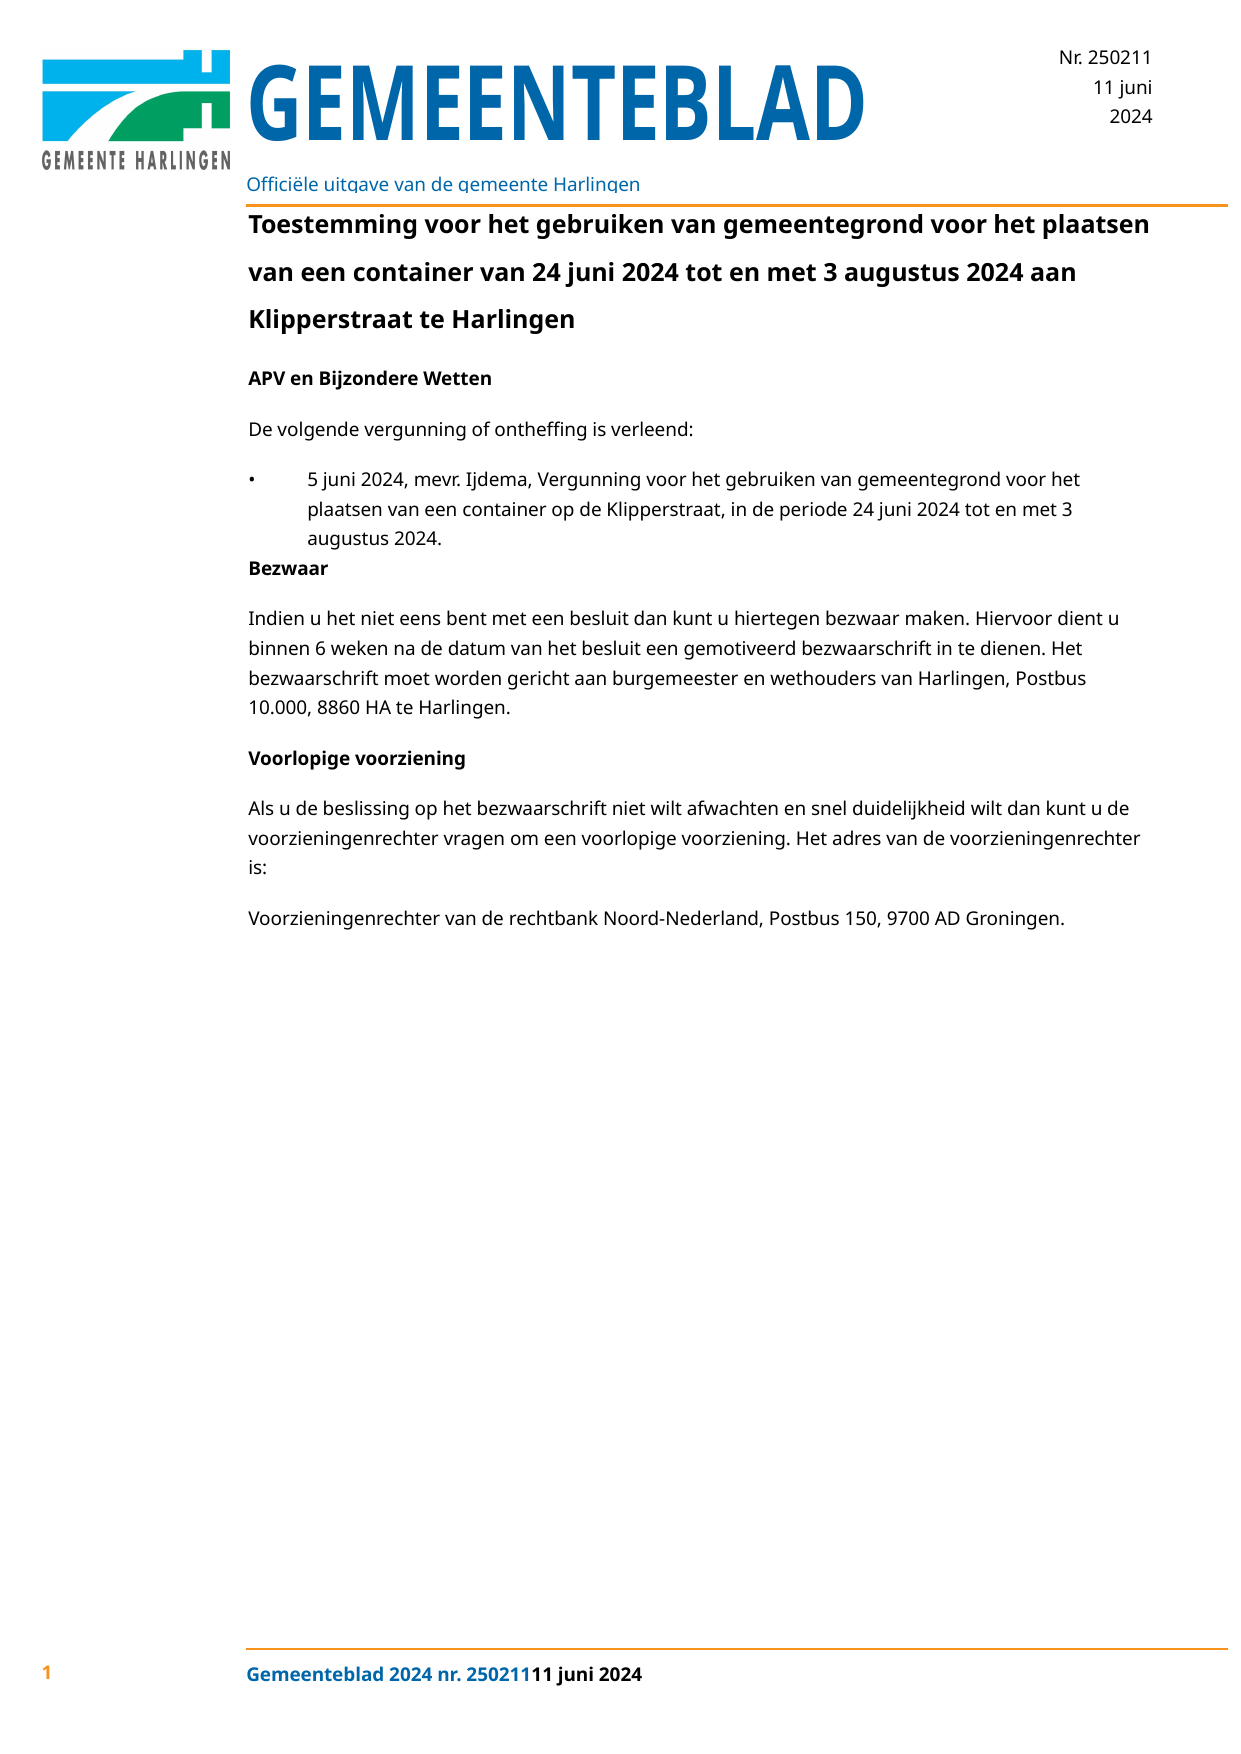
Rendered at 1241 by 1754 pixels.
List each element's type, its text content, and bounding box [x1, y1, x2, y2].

text APV en Bijzondere Wetten [248, 366, 1152, 391]
text Indien u het niet eens bent met een besluit dan kunt u hiertegen bezwaar maken. Hiervoor dient u binnen 6 weken na de datum van het besluit een gemotiveerd bezwaarschrift in te dienen. Het bezwaarschrift moet worden gericht aan burgemeester en wethouders van Harlingen, Postbus 10.000, 8860 HA te Harlingen. [248, 606, 1152, 720]
text De volgende vergunning of ontheffing is verleend: [248, 416, 1152, 442]
picture [41, 47, 231, 172]
text Voorlopige voorziening [248, 745, 1152, 770]
text Voorzieningenrechter van de rechtbank Noord-Nederland, Postbus 150, 9700 AD Groningen. [248, 905, 1152, 930]
text Toestemming voor het gebruiken van gemeentegrond voor het plaatsen van een container van 24 juni 2024 tot en met 3 augustus 2024 aan Klipperstraat te Harlingen [248, 207, 1152, 336]
list 5 juni 2024, mevr. Ijdema, Vergunning voor het gebruiken van gemeentegrond voor het plaatsen van een container op de Klipperstraat, in de periode 24 juni 2024 tot en met 3 augustus 2024. [248, 466, 1152, 551]
text Bezwaar [248, 555, 1152, 581]
text Als u de beslissing op het bezwaarschrift niet wilt afwachten en snel duidelijkheid wilt dan kunt u de voorzieningenrechter vragen om een voorlopige voorziening. Het adres van de voorzieningenrechter is: [248, 795, 1152, 880]
